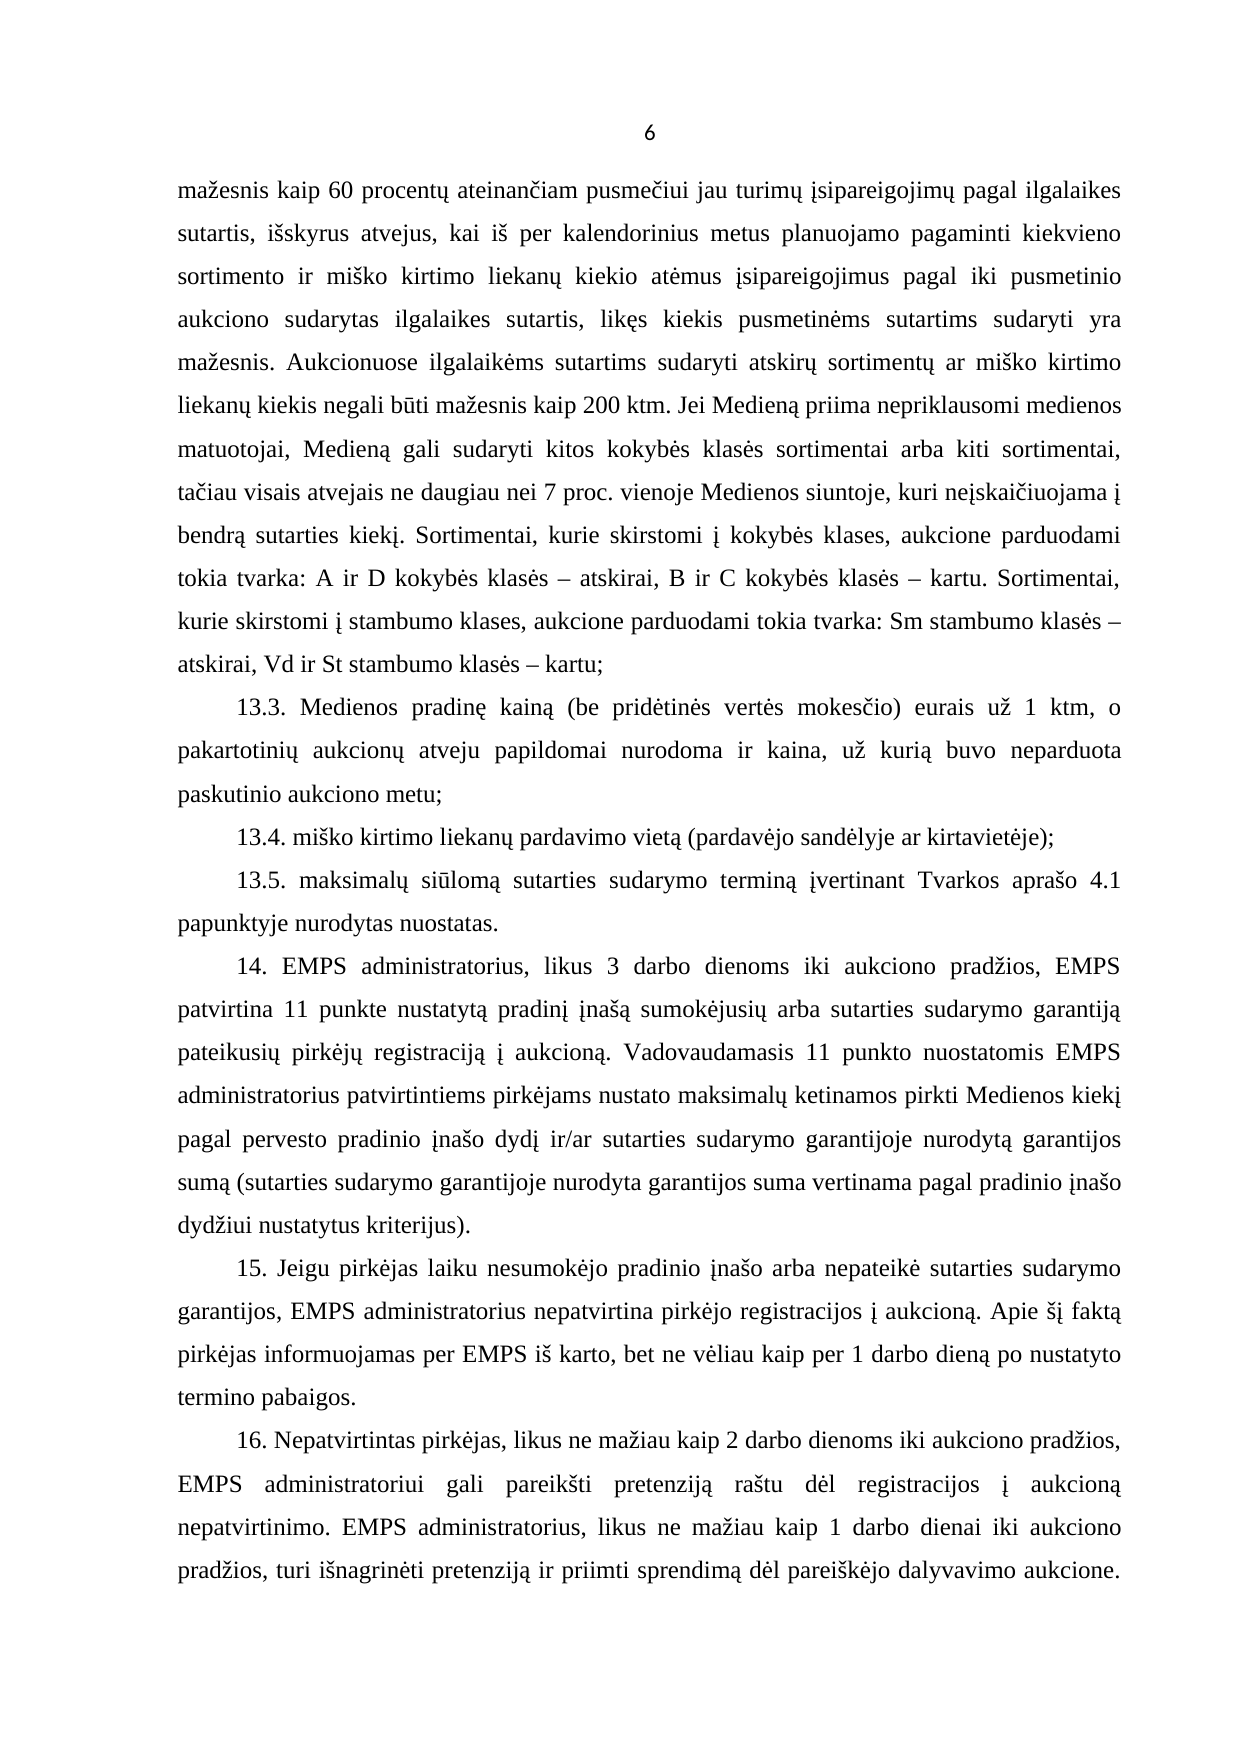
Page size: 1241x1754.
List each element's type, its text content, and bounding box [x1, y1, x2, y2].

text 13.3. Medienos pradinę kainą (be pridėtinės vertės mokesčio) eurais už 1 ktm, o pakartotinių aukcionų atveju papildomai nurodoma ir kaina, už kurią buvo neparduota paskutinio aukciono metu; [177, 692, 1122, 807]
text 16. Nepatvirtintas pirkėjas, likus ne mažiau kaip 2 darbo dienoms iki aukciono pradžios, EMPS administratoriui gali pareikšti pretenziją raštu dėl registracijos į aukcioną nepatvirtinimo. EMPS administratorius, likus ne mažiau kaip 1 darbo dienai iki aukciono pradžios, turi išnagrinėti pretenziją ir priimti sprendimą dėl pareiškėjo dalyvavimo aukcione. [177, 1426, 1122, 1584]
text 13.4. miško kirtimo liekanų pardavimo vietą (pardavėjo sandėlyje ar kirtavietėje); [177, 822, 1122, 851]
text 14. EMPS administratorius, likus 3 darbo dienoms iki aukciono pradžios, EMPS patvirtina 11 punkte nustatytą pradinį įnašą sumokėjusių arba sutarties sudarymo garantiją pateikusių pirkėjų registraciją į aukcioną. Vadovaudamasis 11 punkto nuostatomis EMPS administratorius patvirtintiems pirkėjams nustato maksimalų ketinamos pirkti Medienos kiekį pagal pervesto pradinio įnašo dydį ir/ar sutarties sudarymo garantijoje nurodytą garantijos sumą (sutarties sudarymo garantijoje nurodyta garantijos suma vertinama pagal pradinio įnašo dydžiui nustatytus kriterijus). [177, 951, 1122, 1239]
text 13.5. maksimalų siūlomą sutarties sudarymo terminą įvertinant Tvarkos aprašo 4.1 papunktyje nurodytas nuostatas. [177, 865, 1122, 937]
text 15. Jeigu pirkėjas laiku nesumokėjo pradinio įnašo arba nepateikė sutarties sudarymo garantijos, EMPS administratorius nepatvirtina pirkėjo registracijos į aukcioną. Apie šį faktą pirkėjas informuojamas per EMPS iš karto, bet ne vėliau kaip per 1 darbo dieną po nustatyto termino pabaigos. [177, 1253, 1122, 1411]
text mažesnis kaip 60 procentų ateinančiam pusmečiui jau turimų įsipareigojimų pagal ilgalaikes sutartis, išskyrus atvejus, kai iš per kalendorinius metus planuojamo pagaminti kiekvieno sortimento ir miško kirtimo liekanų kiekio atėmus įsipareigojimus pagal iki pusmetinio aukciono sudarytas ilgalaikes sutartis, likęs kiekis pusmetinėms sutartims sudaryti yra mažesnis. Aukcionuose ilgalaikėms sutartims sudaryti atskirų sortimentų ar miško kirtimo liekanų kiekis negali būti mažesnis kaip 200 ktm. Jei Medieną priima nepriklausomi medienos matuotojai, Medieną gali sudaryti kitos kokybės klasės sortimentai arba kiti sortimentai, tačiau visais atvejais ne daugiau nei 7 proc. vienoje Medienos siuntoje, kuri neįskaičiuojama į bendrą sutarties kiekį. Sortimentai, kurie skirstomi į kokybės klases, aukcione parduodami tokia tvarka: A ir D kokybės klasės – atskirai, B ir C kokybės klasės – kartu. Sortimentai, kurie skirstomi į stambumo klases, aukcione parduodami tokia tvarka: Sm stambumo klasės – atskirai, Vd ir St stambumo klasės – kartu; [177, 175, 1122, 678]
